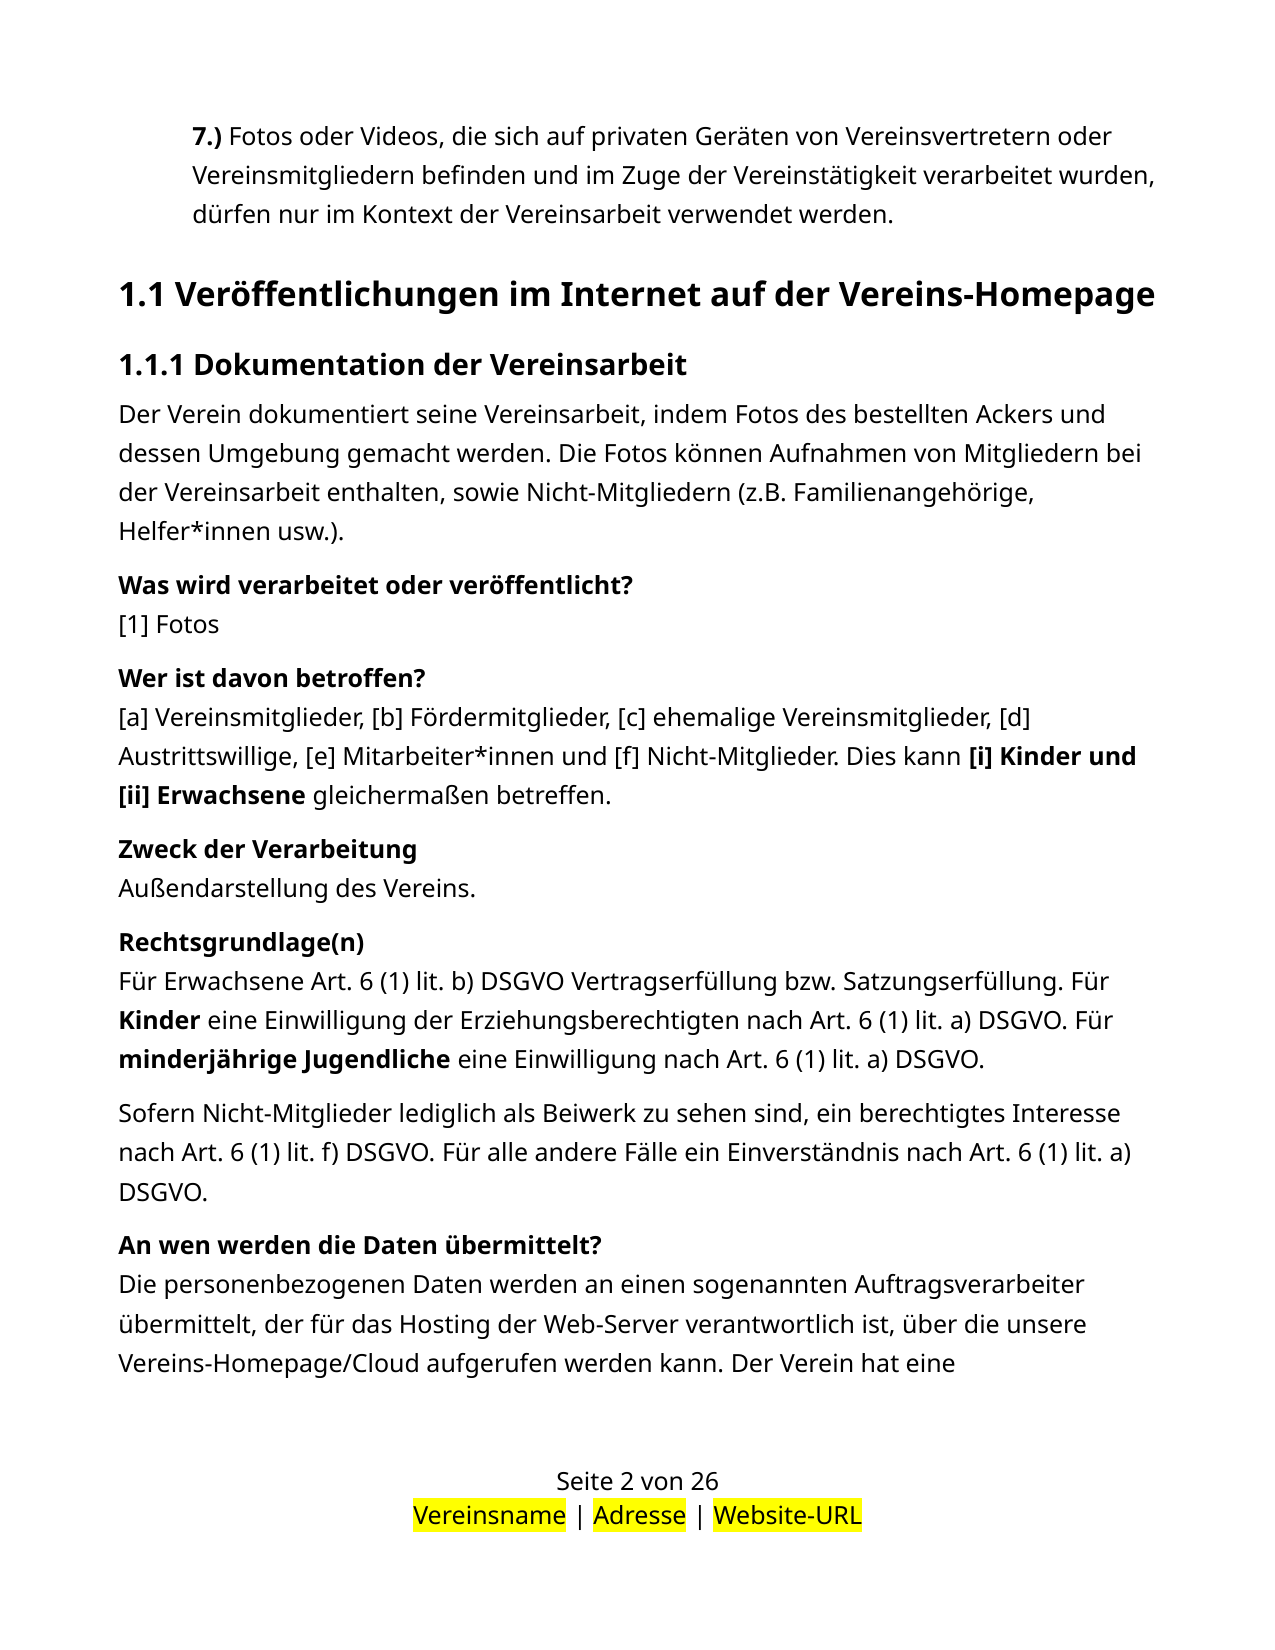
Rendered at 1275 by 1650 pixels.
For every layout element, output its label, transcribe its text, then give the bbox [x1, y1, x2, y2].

text Sofern Nicht-Mitglieder lediglich als Beiwerk zu sehen sind, ein berechtigtes Interesse nach Art. 6 (1) lit. f) DSGVO. Für alle andere Fälle ein Einverständnis nach Art. 6 (1) lit. a) DSGVO. [118, 1096, 1157, 1208]
text 7.) Fotos oder Videos, die sich auf privaten Geräten von Vereinsvertretern oder Vereinsmitgliedern befinden und im Zuge der Vereinstätigkeit verarbeitet wurden, dürfen nur im Kontext der Vereinsarbeit verwendet werden. [118, 118, 1157, 231]
subtitle 1.1 Veröffentlichungen im Internet auf der Vereins-Homepage [118, 271, 1157, 317]
text Zweck der Verarbeitung Außendarstellung des Vereins. [118, 832, 1157, 905]
text Wer ist davon betroffen? [a] Vereinsmitglieder, [b] Fördermitglieder, [c] ehemalige Vereinsmitglieder, [d] Austrittswillige, [e] Mitarbeiter*innen und [f] Nicht-Mitglieder. Dies kann [i] Kinder und [ii] Erwachsene gleichermaßen betreffen. [118, 661, 1157, 812]
text Der Verein dokumentiert seine Vereinsarbeit, indem Fotos des bestellten Ackers und dessen Umgebung gemacht werden. Die Fotos können Aufnahmen von Mitgliedern bei der Vereinsarbeit enthalten, sowie Nicht-Mitgliedern (z.B. Familienangehörige, Helfer*innen usw.). [118, 396, 1157, 548]
subtitle 1.1.1 Dokumentation der Vereinsarbeit [118, 344, 1157, 384]
text Rechtsgrundlage(n) Für Erwachsene Art. 6 (1) lit. b) DSGVO Vertragserfüllung bzw. Satzungserfüllung. Für Kinder eine Einwilligung der Erziehungsberechtigten nach Art. 6 (1) lit. a) DSGVO. Für minderjährige Jugendliche eine Einwilligung nach Art. 6 (1) lit. a) DSGVO. [118, 925, 1157, 1076]
text Was wird verarbeitet oder veröffentlicht? [1] Fotos [118, 568, 1157, 641]
text An wen werden die Daten übermittelt? Die personenbezogenen Daten werden an einen sogenannten Auftragsverarbeiter übermittelt, der für das Hosting der Web-Server verantwortlich ist, über die unsere Vereins-Homepage/Cloud aufgerufen werden kann. Der Verein hat eine [118, 1228, 1157, 1379]
